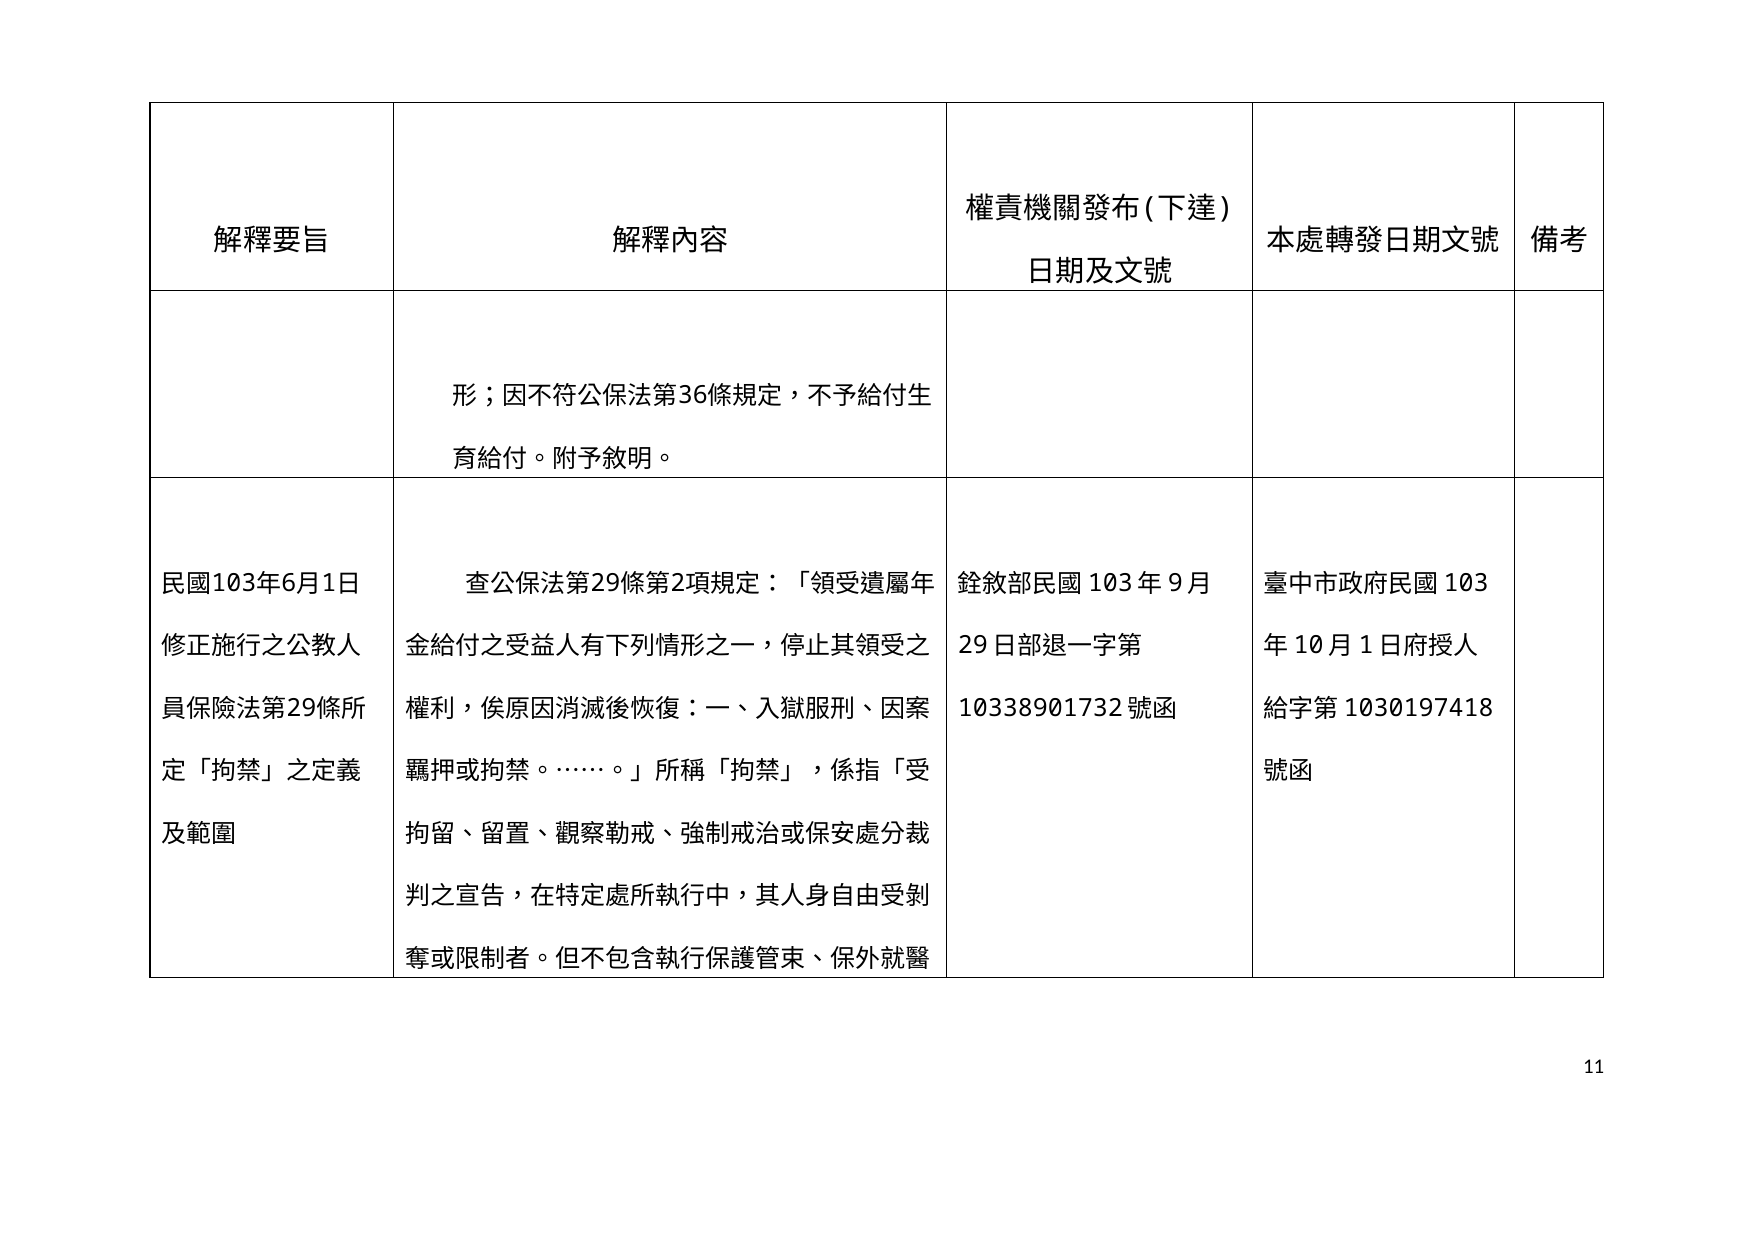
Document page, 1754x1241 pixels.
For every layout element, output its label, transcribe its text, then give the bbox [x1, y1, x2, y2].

table_cell [947, 291, 1252, 477]
table_cell 民國103年6月1日修正施行之公教人員保險法第29條所定「拘禁」之定義及範圍 [151, 478, 393, 977]
table_cell 查公保法第29條第2項規定：「領受遺屬年金給付之受益人有下列情形之一，停止其領受之權利，俟原因消滅後恢復：一、入獄服刑、因案羈押或拘禁。……。」所稱「拘禁」，係指「受拘留、留置、觀察勒戒、強制戒治或保安處分裁判之宣告，在特定處所執行中，其人身自由受剝奪或限制者。但不包含執行保護管束、保外就醫 [394, 478, 946, 977]
table_cell 形；因不符公保法第36條規定，不予給付生育給付。附予敘明。 [394, 291, 946, 477]
table_cell [1515, 291, 1603, 477]
table_cell [1253, 291, 1514, 477]
table_header 解釋內容 [394, 103, 946, 289]
table_cell 銓敘部民國103年9月29日部退一字第10338901732號函 [947, 478, 1252, 977]
table_header 解釋要旨 [151, 103, 393, 289]
table_cell 臺中市政府民國103年10月1日府授人給字第1030197418號函 [1253, 478, 1514, 977]
table_cell [1515, 478, 1603, 977]
table_cell [151, 291, 393, 477]
table_header 本處轉發日期文號 [1253, 103, 1514, 289]
table_header 備考 [1515, 103, 1603, 289]
table_header 權責機關發布(下達)日期及文號 [947, 103, 1252, 289]
